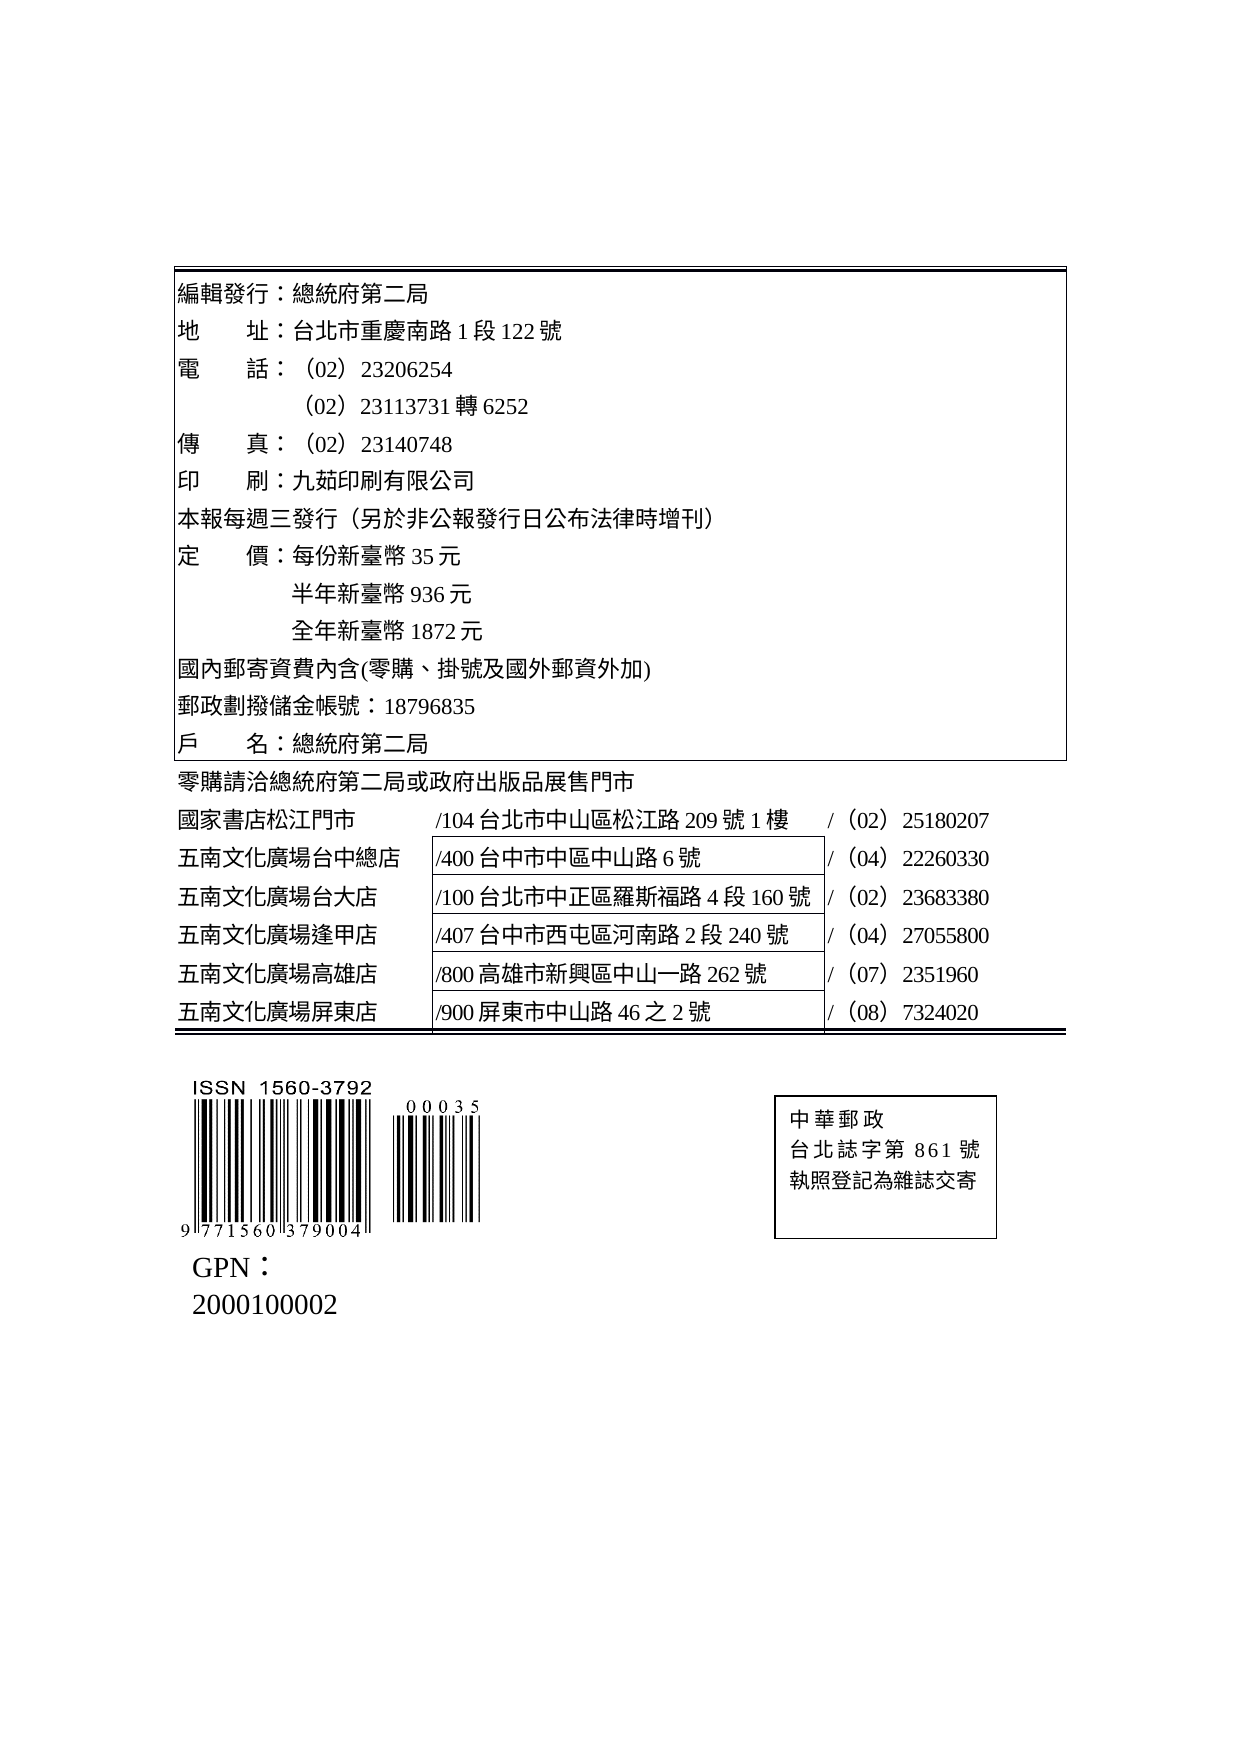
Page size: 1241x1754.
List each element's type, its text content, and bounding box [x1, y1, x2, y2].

table_cell 五南文化廣場台中總店 [174, 836, 432, 874]
table_cell 五南文化廣場台大店 [174, 874, 432, 913]
table_cell /407台中市西屯區河南路2段240號 [433, 914, 824, 951]
table_cell /104台北市中山區松江路209號1樓 [433, 798, 824, 836]
table_cell 五南文化廣場屏東店 [174, 990, 432, 1028]
table_cell /（02）25180207 [825, 798, 1067, 836]
table_cell 五南文化廣場逢甲店 [174, 913, 432, 951]
table_cell 五南文化廣場高雄店 [174, 951, 432, 990]
table_cell /（04）22260330 [825, 836, 1067, 874]
table_cell GPN： 2000100002 [174, 1028, 560, 1322]
table_cell /（08）7324020 [825, 990, 1067, 1028]
table_cell [560, 1028, 1067, 1322]
table_cell /800高雄市新興區中山一路262號 [433, 952, 824, 990]
table_cell /100台北市中正區羅斯福路4段160號 [433, 875, 824, 913]
table_cell /（04）27055800 [825, 913, 1067, 951]
table_header 編輯發行：總統府第二局 地 址：台北市重慶南路1段122號 電 話：（02）23206254 （02）23113731轉6252 傳 真：（02）23140748 印 刷：九茹印刷有限公司 本報每週三發行（另於非公報發行日公布法律時增刊） 定 價：每份新臺幣35元 半年新臺幣936元 全年新臺幣1872元 國內郵寄資費內含(零購、掛號及國外郵資外加) 郵政劃撥儲金帳號：18796835 戶 名：總統府第二局 [175, 272, 1066, 759]
table_cell /900屏東市中山路46之2號 [433, 991, 824, 1028]
table_cell 國家書店松江門市 [174, 798, 432, 836]
table_cell /（07）2351960 [825, 951, 1067, 990]
table_cell 零購請洽總統府第二局或政府出版品展售門市 [174, 761, 1067, 798]
table_cell /（02）23683380 [825, 874, 1067, 913]
table_cell /400台中市中區中山路6號 [433, 837, 824, 874]
picture [177, 1079, 497, 1240]
